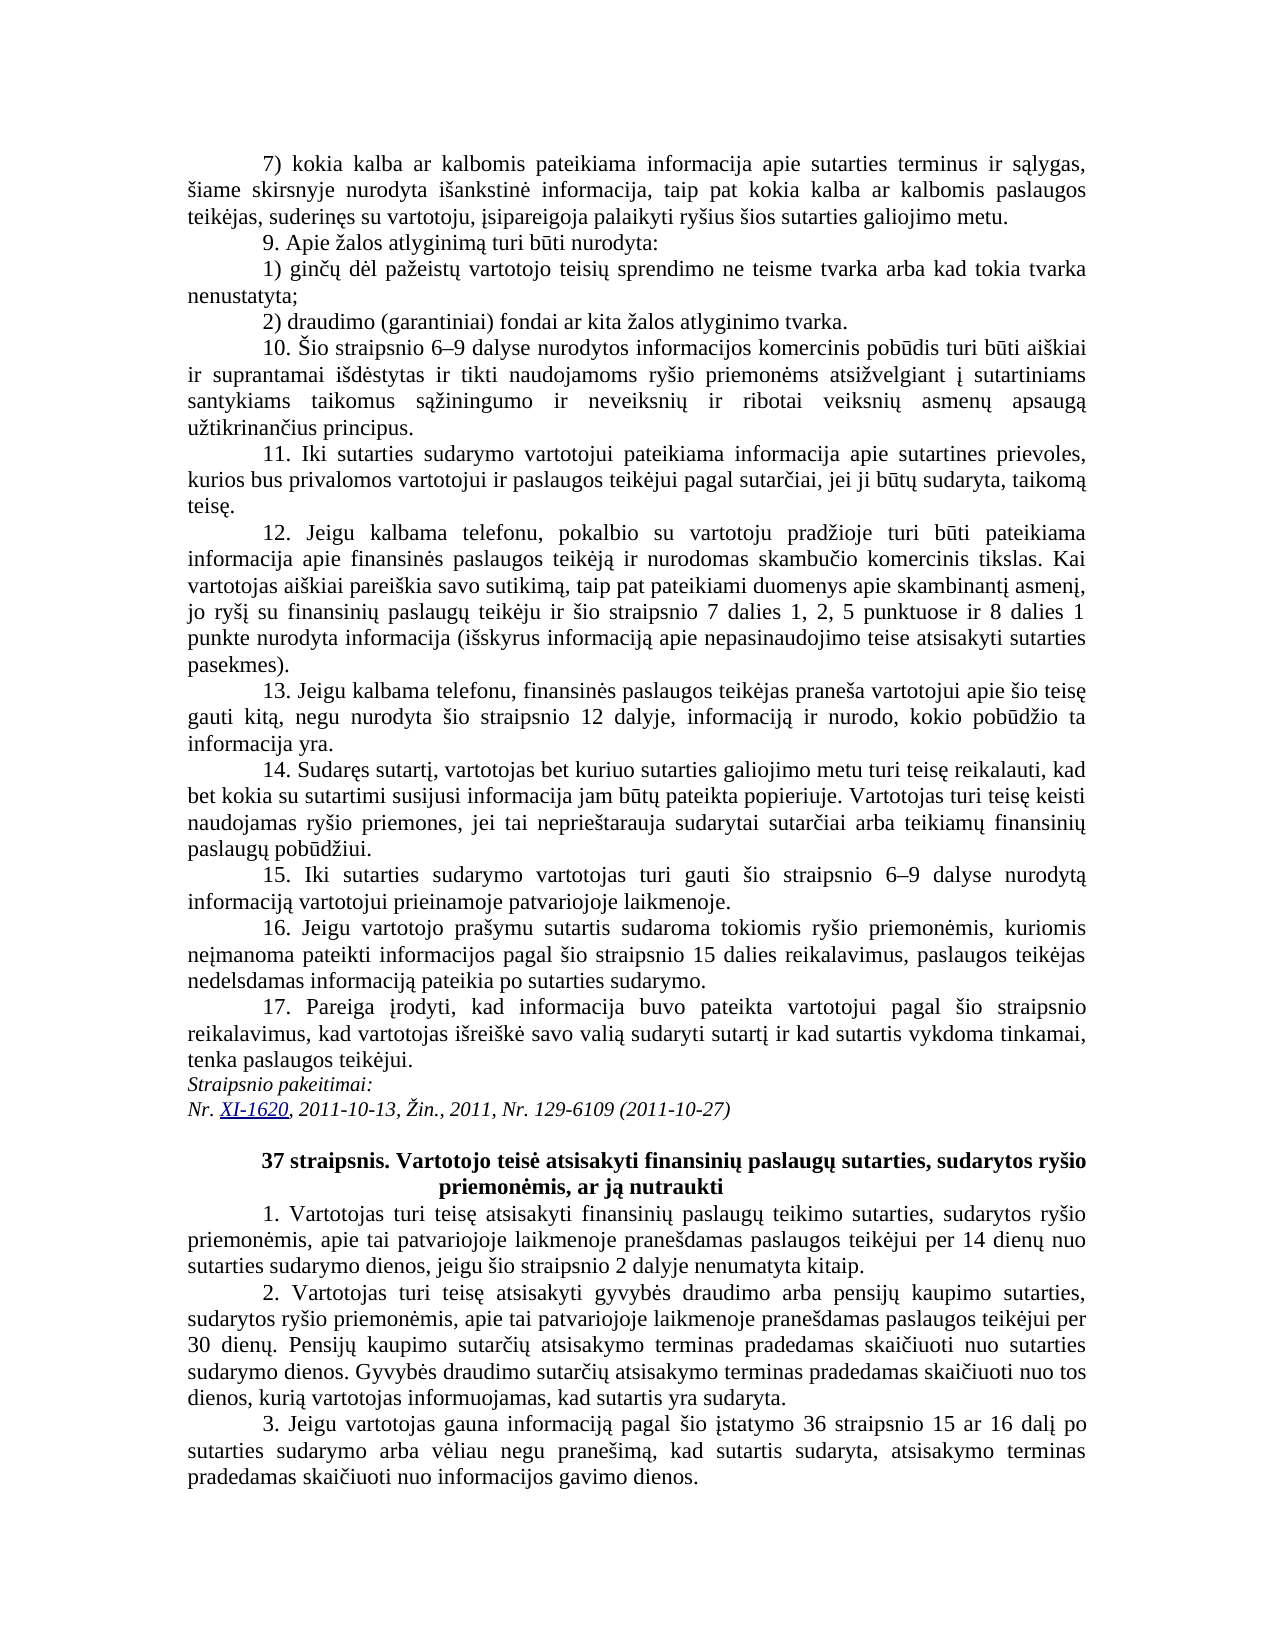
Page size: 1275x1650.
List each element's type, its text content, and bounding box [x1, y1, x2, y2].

text Straipsnio pakeitimai: [187, 1072, 1087, 1096]
text 2) draudimo (garantiniai) fondai ar kita žalos atlyginimo tvarka. [187, 308, 1087, 334]
text 13. Jeigu kalbama telefonu, finansinės paslaugos teikėjas praneša vartotojui apie šio teisę gauti kitą, negu nurodyta šio straipsnio 12 dalyje, informaciją ir nurodo, kokio pobūdžio ta informacija yra. [187, 677, 1087, 756]
text 3. Jeigu vartotojas gauna informaciją pagal šio įstatymo 36 straipsnio 15 ar 16 dalį po sutarties sudarymo arba vėliau negu pranešimą, kad sutartis sudaryta, atsisakymo terminas pradedamas skaičiuoti nuo informacijos gavimo dienos. [187, 1410, 1087, 1489]
text 12. Jeigu kalbama telefonu, pokalbio su vartotoju pradžioje turi būti pateikiama informacija apie finansinės paslaugos teikėją ir nurodomas skambučio komercinis tikslas. Kai vartotojas aiškiai pareiškia savo sutikimą, taip pat pateikiami duomenys apie skambinantį asmenį, jo ryšį su finansinių paslaugų teikėju ir šio straipsnio 7 dalies 1, 2, 5 punktuose ir 8 dalies 1 punkte nurodyta informacija (išskyrus informaciją apie nepasinaudojimo teise atsisakyti sutarties pasekmes). [187, 519, 1087, 677]
text 2. Vartotojas turi teisę atsisakyti gyvybės draudimo arba pensijų kaupimo sutarties, sudarytos ryšio priemonėmis, apie tai patvariojoje laikmenoje pranešdamas paslaugos teikėjui per 30 dienų. Pensijų kaupimo sutarčių atsisakymo terminas pradedamas skaičiuoti nuo sutarties sudarymo dienos. Gyvybės draudimo sutarčių atsisakymo terminas pradedamas skaičiuoti nuo tos dienos, kurią vartotojas informuojamas, kad sutartis yra sudaryta. [187, 1279, 1087, 1410]
text 17. Pareiga įrodyti, kad informacija buvo pateikta vartotojui pagal šio straipsnio reikalavimus, kad vartotojas išreiškė savo valią sudaryti sutartį ir kad sutartis vykdoma tinkamai, tenka paslaugos teikėjui. [187, 993, 1087, 1072]
text 7) kokia kalba ar kalbomis pateikiama informacija apie sutarties terminus ir sąlygas, šiame skirsnyje nurodyta išankstinė informacija, taip pat kokia kalba ar kalbomis paslaugos teikėjas, suderinęs su vartotoju, įsipareigoja palaikyti ryšius šios sutarties galiojimo metu. [187, 150, 1087, 229]
text 9. Apie žalos atlyginimą turi būti nurodyta: [187, 229, 1087, 255]
text 1) ginčų dėl pažeistų vartotojo teisių sprendimo ne teisme tvarka arba kad tokia tvarka nenustatyta; [187, 255, 1087, 308]
text 11. Iki sutarties sudarymo vartotojui pateikiama informacija apie sutartines prievoles, kurios bus privalomos vartotojui ir paslaugos teikėjui pagal sutarčiai, jei ji būtų sudaryta, taikomą teisę. [187, 440, 1087, 519]
text Nr. XI-1620, 2011-10-13, Žin., 2011, Nr. 129-6109 (2011-10-27) [187, 1096, 1087, 1121]
text 16. Jeigu vartotojo prašymu sutartis sudaroma tokiomis ryšio priemonėmis, kuriomis neįmanoma pateikti informacijos pagal šio straipsnio 15 dalies reikalavimus, paslaugos teikėjas nedelsdamas informaciją pateikia po sutarties sudarymo. [187, 914, 1087, 993]
text 37 straipsnis. Vartotojo teisė atsisakyti finansinių paslaugų sutarties, sudarytos ryšio priemonėmis, ar ją nutraukti [261, 1147, 1087, 1199]
text 1. Vartotojas turi teisę atsisakyti finansinių paslaugų teikimo sutarties, sudarytos ryšio priemonėmis, apie tai patvariojoje laikmenoje pranešdamas paslaugos teikėjui per 14 dienų nuo sutarties sudarymo dienos, jeigu šio straipsnio 2 dalyje nenumatyta kitaip. [187, 1199, 1087, 1279]
text 15. Iki sutarties sudarymo vartotojas turi gauti šio straipsnio 6–9 dalyse nurodytą informaciją vartotojui prieinamoje patvariojoje laikmenoje. [187, 862, 1087, 914]
text 10. Šio straipsnio 6–9 dalyse nurodytos informacijos komercinis pobūdis turi būti aiškiai ir suprantamai išdėstytas ir tikti naudojamoms ryšio priemonėms atsižvelgiant į sutartiniams santykiams taikomus sąžiningumo ir neveiksnių ir ribotai veiksnių asmenų apsaugą užtikrinančius principus. [187, 334, 1087, 440]
text 14. Sudaręs sutartį, vartotojas bet kuriuo sutarties galiojimo metu turi teisę reikalauti, kad bet kokia su sutartimi susijusi informacija jam būtų pateikta popieriuje. Vartotojas turi teisę keisti naudojamas ryšio priemones, jei tai neprieštarauja sudarytai sutarčiai arba teikiamų finansinių paslaugų pobūdžiui. [187, 756, 1087, 862]
